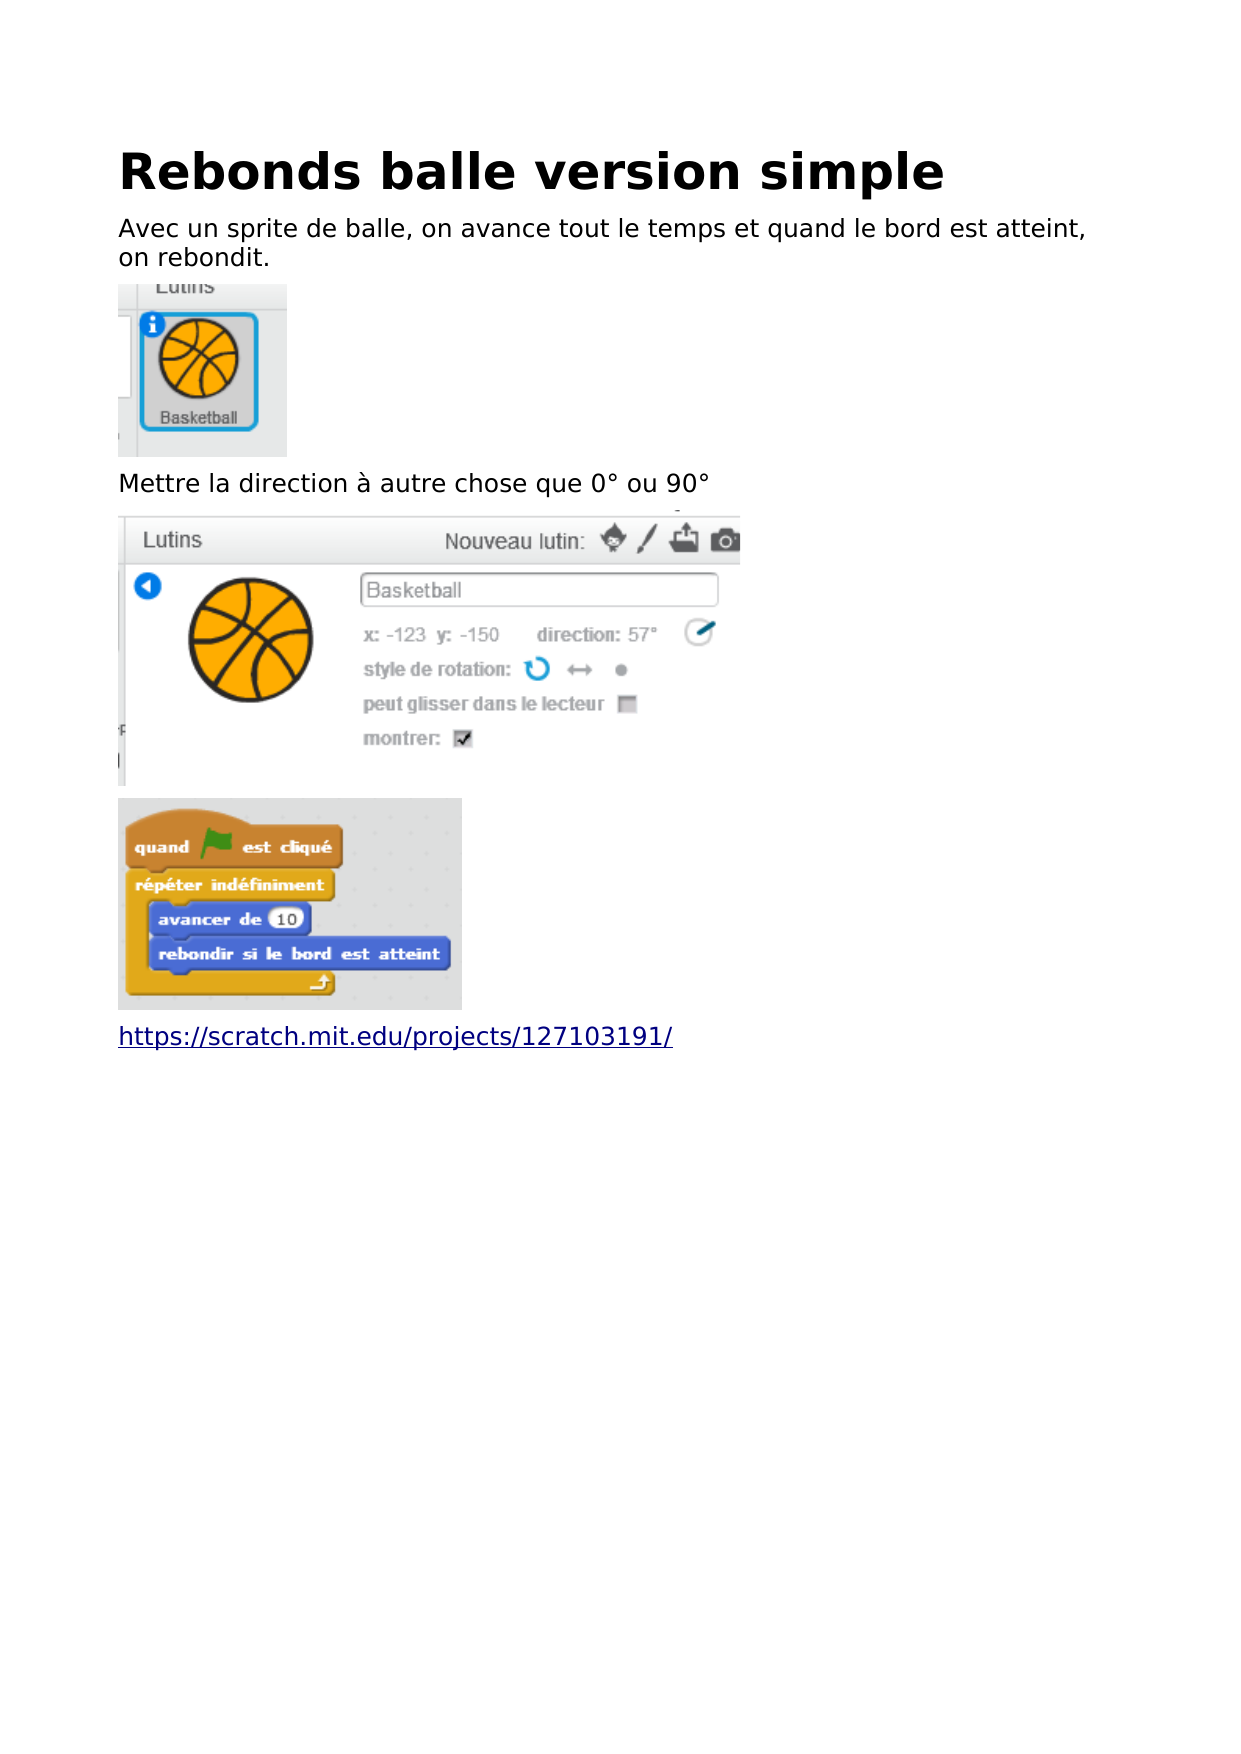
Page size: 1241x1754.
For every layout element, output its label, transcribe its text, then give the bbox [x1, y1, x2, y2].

picture [118, 798, 462, 1010]
text Avec un sprite de balle, on avance tout le temps et quand le bord est atteint, on rebondit. [118, 214, 1122, 272]
picture [118, 284, 287, 457]
picture [118, 510, 740, 786]
text Mettre la direction à autre chose que 0° ou 90° [118, 469, 1122, 498]
text https://scratch.mit.edu/projects/127103191/ [118, 1022, 1122, 1051]
subtitle Rebonds balle version simple [118, 143, 1122, 201]
